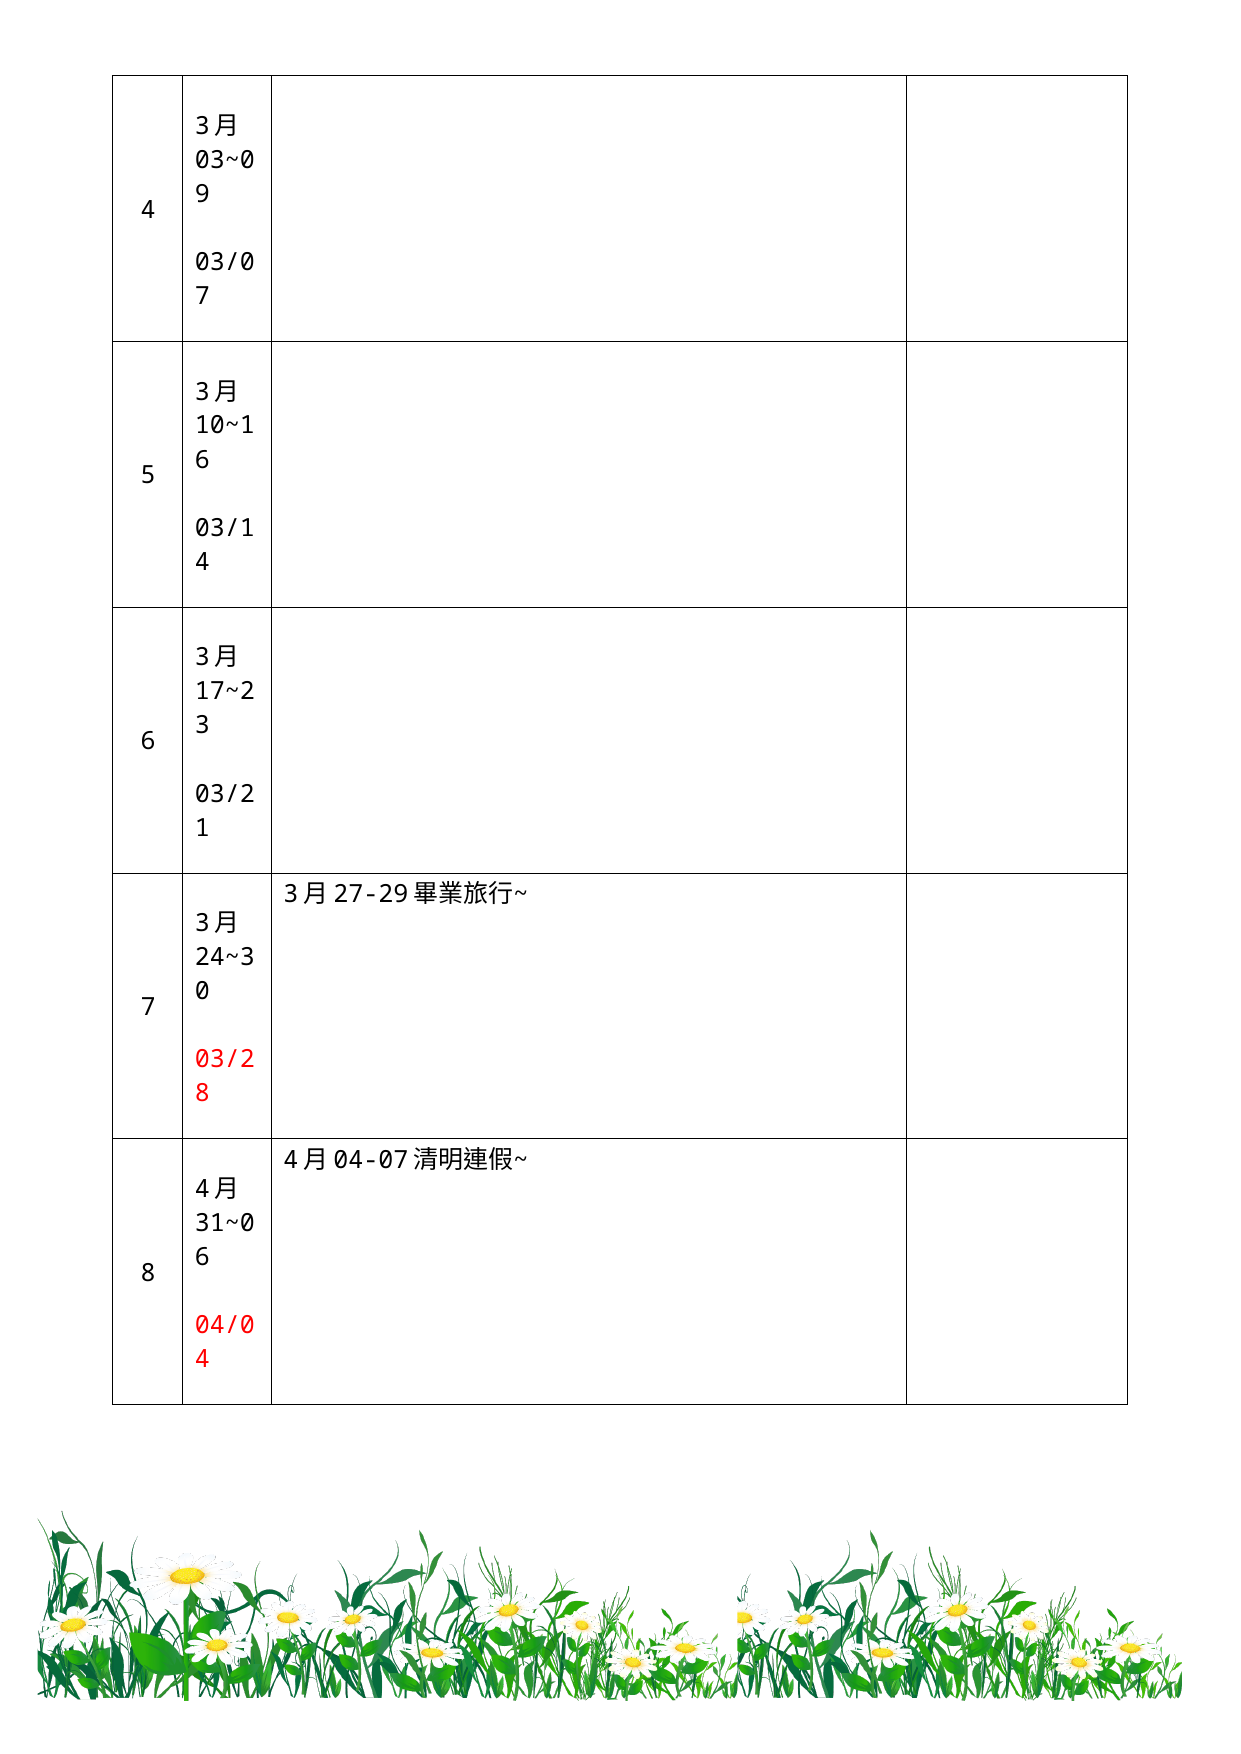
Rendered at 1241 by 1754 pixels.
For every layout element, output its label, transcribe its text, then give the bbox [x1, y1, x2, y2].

table_cell 5 [113, 342, 182, 607]
table_cell [907, 608, 1127, 872]
table_cell 3月27-29畢業旅行~ [272, 874, 906, 1138]
table_cell 8 [113, 1139, 182, 1404]
table_cell 6 [113, 608, 182, 872]
table_cell [272, 608, 906, 872]
table_cell 4 [113, 76, 182, 341]
table_cell [272, 76, 906, 341]
table_cell [907, 874, 1127, 1138]
table_cell 3月17~23 03/21 [183, 608, 271, 872]
table_cell [907, 1139, 1127, 1404]
table_cell 3月24~30 03/28 [183, 874, 271, 1138]
table_cell [907, 76, 1127, 341]
table_cell 3月10~16 03/14 [183, 342, 271, 607]
table_cell 4月04-07清明連假~ [272, 1139, 906, 1404]
table_cell [272, 342, 906, 607]
table_cell [907, 342, 1127, 607]
table_cell 7 [113, 874, 182, 1138]
table_cell 4月31~06 04/04 [183, 1139, 271, 1404]
table_cell 3月03~09 03/07 [183, 76, 271, 341]
